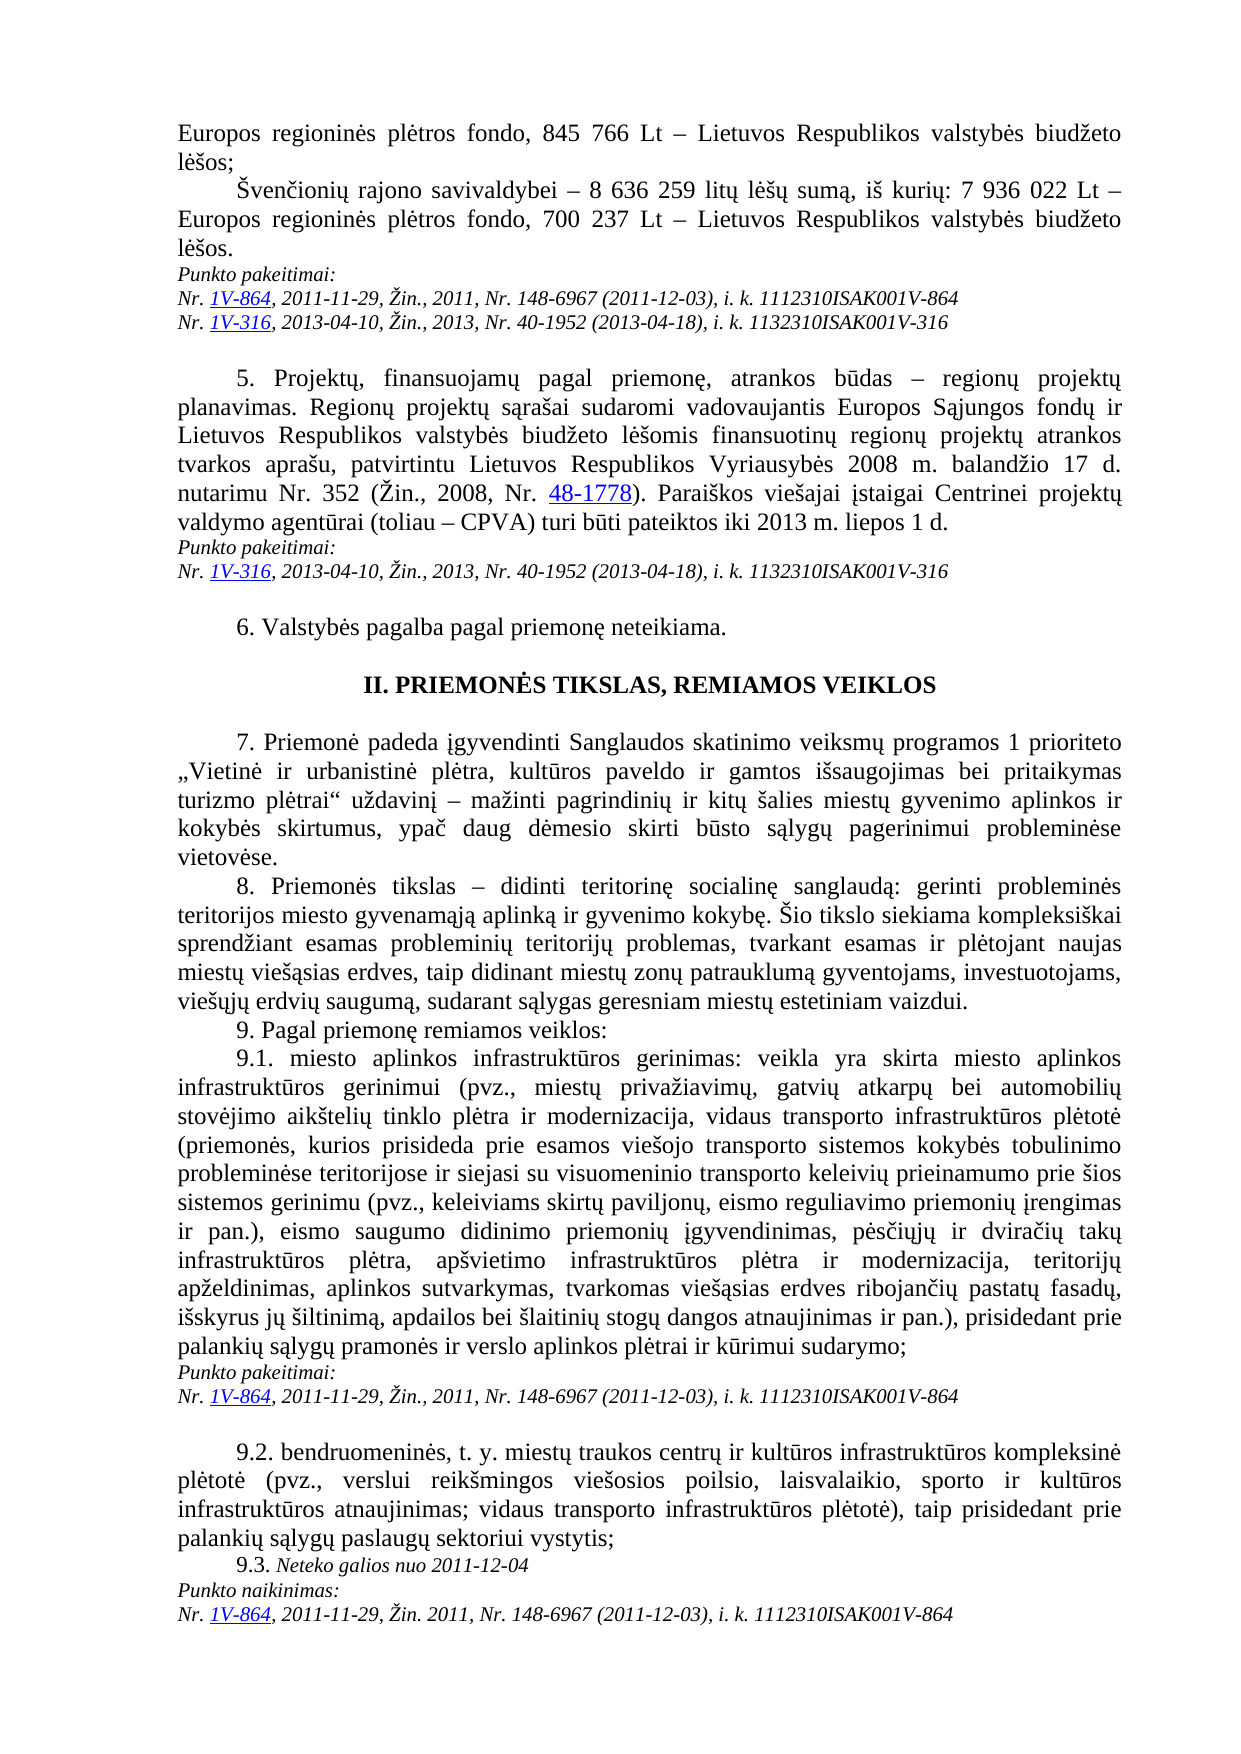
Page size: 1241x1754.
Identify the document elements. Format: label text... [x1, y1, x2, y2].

text 9.2. bendruomeninės, t. y. miestų traukos centrų ir kultūros infrastruktūros kompleksinė plėtotė (pvz., verslui reikšmingos viešosios poilsio, laisvalaikio, sporto ir kultūros infrastruktūros atnaujinimas; vidaus transporto infrastruktūros plėtotė), taip prisidedant prie palankių sąlygų paslaugų sektoriui vystytis; [177, 1437, 1122, 1552]
text 7. Priemonė padeda įgyvendinti Sanglaudos skatinimo veiksmų programos 1 prioriteto „Vietinė ir urbanistinė plėtra, kultūros paveldo ir gamtos išsaugojimas bei pritaikymas turizmo plėtrai“ uždavinį – mažinti pagrindinių ir kitų šalies miestų gyvenimo aplinkos ir kokybės skirtumus, ypač daug dėmesio skirti būsto sąlygų pagerinimui probleminėse vietovėse. [177, 727, 1122, 871]
text Punkto pakeitimai: [177, 262, 1122, 286]
text Nr. 1V-864, 2011-11-29, Žin., 2011, Nr. 148-6967 (2011-12-03), i. k. 1112310ISAK001V-864 [177, 286, 1122, 310]
text Punkto pakeitimai: [177, 535, 1122, 559]
text Nr. 1V-316, 2013-04-10, Žin., 2013, Nr. 40-1952 (2013-04-18), i. k. 1132310ISAK001V-316 [177, 559, 1122, 583]
text 9.3. Neteko galios nuo 2011-12-04 [177, 1552, 1122, 1578]
text Nr. 1V-316, 2013-04-10, Žin., 2013, Nr. 40-1952 (2013-04-18), i. k. 1132310ISAK001V-316 [177, 310, 1122, 334]
text 8. Priemonės tikslas – didinti teritorinę socialinę sanglaudą: gerinti probleminės teritorijos miesto gyvenamąją aplinką ir gyvenimo kokybę. Šio tikslo siekiama kompleksiškai sprendžiant esamas probleminių teritorijų problemas, tvarkant esamas ir plėtojant naujas miestų viešąsias erdves, taip didinant miestų zonų patrauklumą gyventojams, investuotojams, viešųjų erdvių saugumą, sudarant sąlygas geresniam miestų estetiniam vaizdui. [177, 871, 1122, 1015]
text 5. Projektų, finansuojamų pagal priemonę, atrankos būdas – regionų projektų planavimas. Regionų projektų sąrašai sudaromi vadovaujantis Europos Sąjungos fondų ir Lietuvos Respublikos valstybės biudžeto lėšomis finansuotinų regionų projektų atrankos tvarkos aprašu, patvirtintu Lietuvos Respublikos Vyriausybės 2008 m. balandžio 17 d. nutarimu Nr. 352 (Žin., 2008, Nr. 48-1778). Paraiškos viešajai įstaigai Centrinei projektų valdymo agentūrai (toliau – CPVA) turi būti pateiktos iki 2013 m. liepos 1 d. [177, 363, 1122, 535]
text Nr. 1V-864, 2011-11-29, Žin. 2011, Nr. 148-6967 (2011-12-03), i. k. 1112310ISAK001V-864 [177, 1602, 1122, 1626]
text Nr. 1V-864, 2011-11-29, Žin., 2011, Nr. 148-6967 (2011-12-03), i. k. 1112310ISAK001V-864 [177, 1384, 1122, 1408]
text II. PRIEMONĖS TIKSLAS, REMIAMOS VEIKLOS [177, 670, 1122, 698]
text 6. Valstybės pagalba pagal priemonę neteikiama. [177, 612, 1122, 641]
text 9.1. miesto aplinkos infrastruktūros gerinimas: veikla yra skirta miesto aplinkos infrastruktūros gerinimui (pvz., miestų privažiavimų, gatvių atkarpų bei automobilių stovėjimo aikštelių tinklo plėtra ir modernizacija, vidaus transporto infrastruktūros plėtotė (priemonės, kurios prisideda prie esamos viešojo transporto sistemos kokybės tobulinimo probleminėse teritorijose ir siejasi su visuomeninio transporto keleivių prieinamumo prie šios sistemos gerinimu (pvz., keleiviams skirtų paviljonų, eismo reguliavimo priemonių įrengimas ir pan.), eismo saugumo didinimo priemonių įgyvendinimas, pėsčiųjų ir dviračių takų infrastruktūros plėtra, apšvietimo infrastruktūros plėtra ir modernizacija, teritorijų apželdinimas, aplinkos sutvarkymas, tvarkomas viešąsias erdves ribojančių pastatų fasadų, išskyrus jų šiltinimą, apdailos bei šlaitinių stogų dangos atnaujinimas ir pan.), prisidedant prie palankių sąlygų pramonės ir verslo aplinkos plėtrai ir kūrimui sudarymo; [177, 1043, 1122, 1360]
text Punkto pakeitimai: [177, 1360, 1122, 1384]
text Punkto naikinimas: [177, 1578, 1122, 1602]
text Europos regioninės plėtros fondo, 845 766 Lt – Lietuvos Respublikos valstybės biudžeto lėšos; [177, 118, 1122, 176]
text Švenčionių rajono savivaldybei – 8 636 259 litų lėšų sumą, iš kurių: 7 936 022 Lt – Europos regioninės plėtros fondo, 700 237 Lt – Lietuvos Respublikos valstybės biudžeto lėšos. [177, 176, 1122, 262]
text 9. Pagal priemonę remiamos veiklos: [177, 1015, 1122, 1043]
